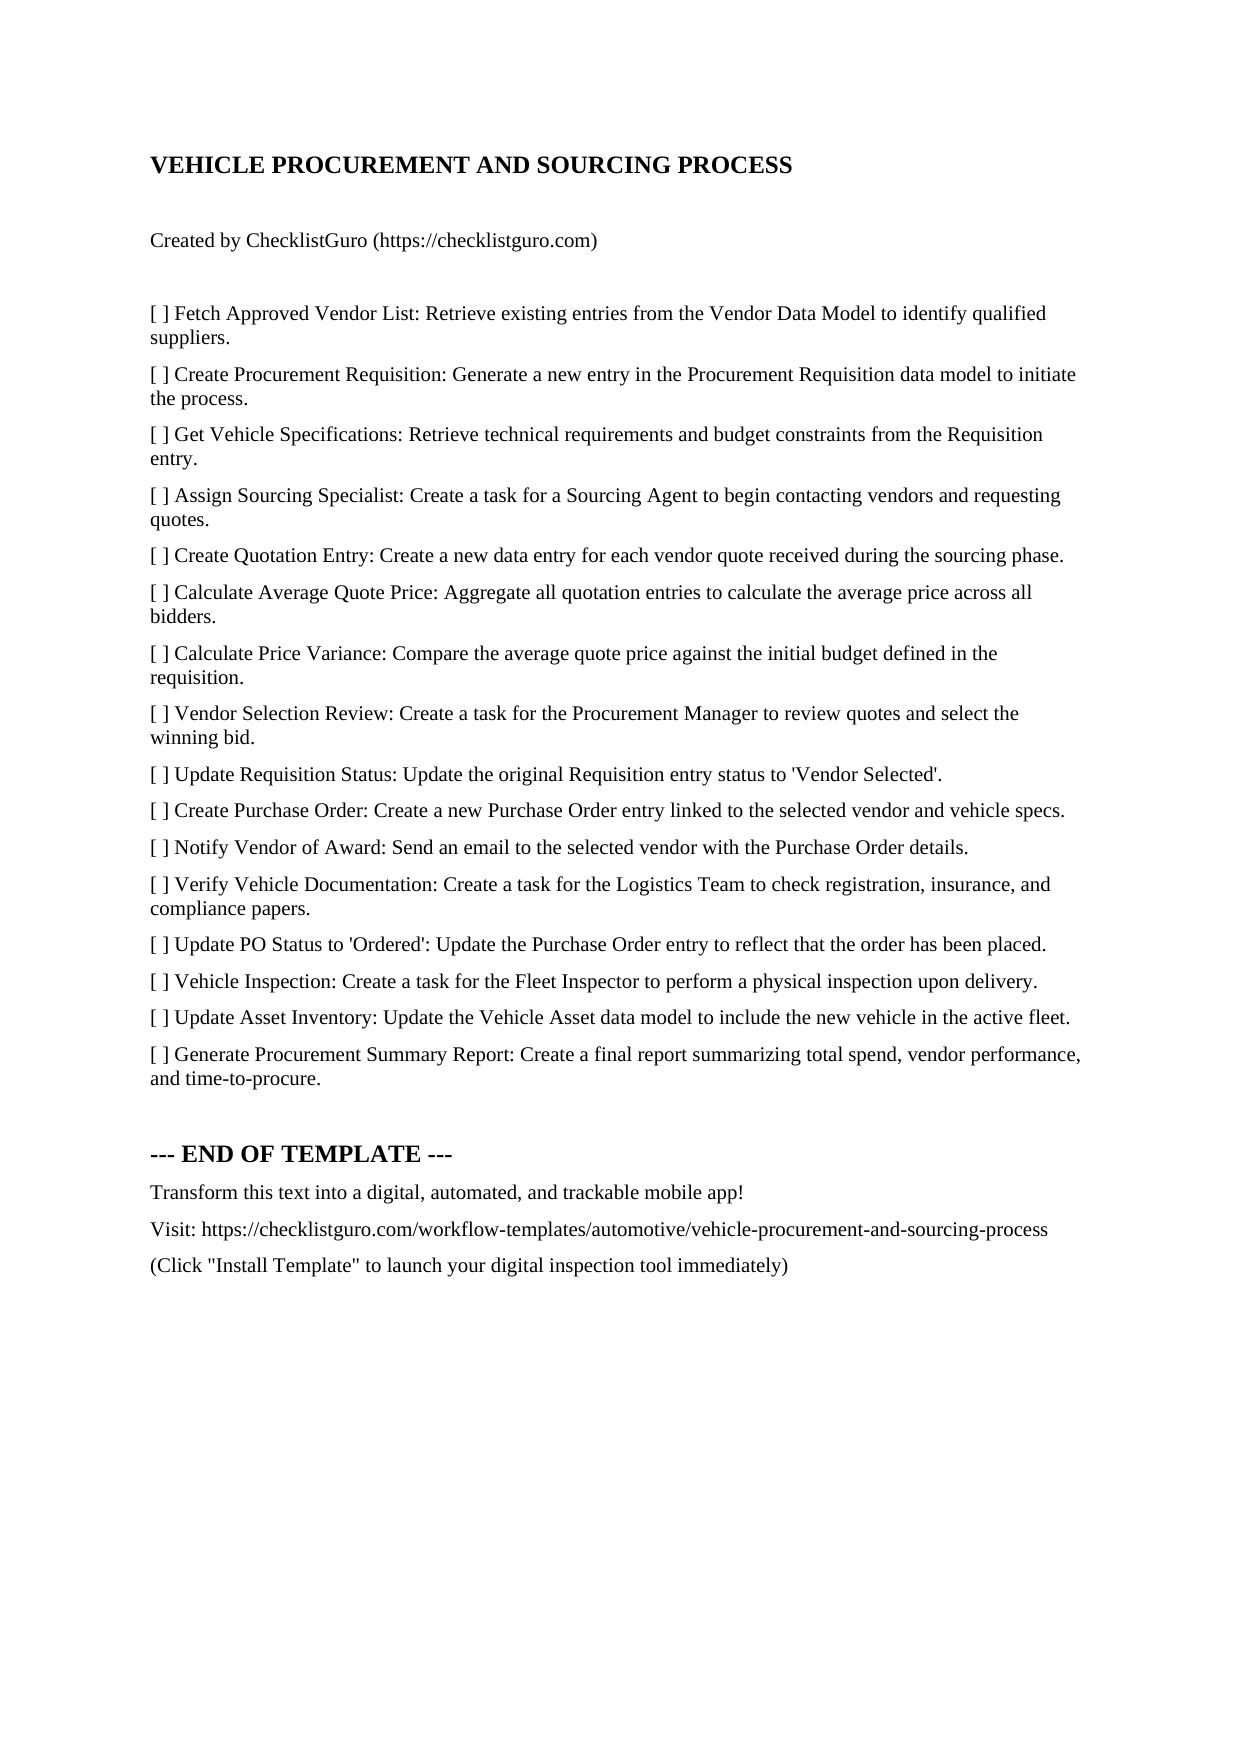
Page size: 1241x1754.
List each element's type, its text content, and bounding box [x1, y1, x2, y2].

text [ ] Update Asset Inventory: Update the Vehicle Asset data model to include the new vehicle in the active fleet. [150, 1005, 1090, 1029]
text [ ] Notify Vendor of Award: Send an email to the selected vendor with the Purchase Order details. [150, 835, 1090, 859]
text [ ] Create Quotation Entry: Create a new data entry for each vendor quote received during the sourcing phase. [150, 543, 1090, 567]
text [ ] Fetch Approved Vendor List: Retrieve existing entries from the Vendor Data Model to identify qualified suppliers. [150, 301, 1090, 349]
text Visit: https://checklistguro.com/workflow-templates/automotive/vehicle-procurement-and-sourcing-process [150, 1217, 1090, 1241]
text [ ] Vendor Selection Review: Create a task for the Procurement Manager to review quotes and select the winning bid. [150, 701, 1090, 749]
text [ ] Create Procurement Requisition: Generate a new entry in the Procurement Requisition data model to initiate the process. [150, 362, 1090, 410]
text VEHICLE PROCUREMENT AND SOURCING PROCESS [150, 150, 1090, 179]
text [ ] Update Requisition Status: Update the original Requisition entry status to 'Vendor Selected'. [150, 762, 1090, 786]
text [ ] Generate Procurement Summary Report: Create a final report summarizing total spend, vendor performance, and time-to-procure. [150, 1042, 1090, 1090]
text [ ] Calculate Average Quote Price: Aggregate all quotation entries to calculate the average price across all bidders. [150, 580, 1090, 628]
text --- END OF TEMPLATE --- [150, 1139, 1090, 1168]
text [ ] Verify Vehicle Documentation: Create a task for the Logistics Team to check registration, insurance, and compliance papers. [150, 872, 1090, 920]
text [ ] Assign Sourcing Specialist: Create a task for a Sourcing Agent to begin contacting vendors and requesting quotes. [150, 483, 1090, 531]
text Transform this text into a digital, automated, and trackable mobile app! [150, 1180, 1090, 1204]
text (Click "Install Template" to launch your digital inspection tool immediately) [150, 1253, 1090, 1277]
text [ ] Get Vehicle Specifications: Retrieve technical requirements and budget constraints from the Requisition entry. [150, 422, 1090, 470]
text [ ] Update PO Status to 'Ordered': Update the Purchase Order entry to reflect that the order has been placed. [150, 932, 1090, 956]
text [ ] Calculate Price Variance: Compare the average quote price against the initial budget defined in the requisition. [150, 641, 1090, 689]
text [ ] Vehicle Inspection: Create a task for the Fleet Inspector to perform a physical inspection upon delivery. [150, 969, 1090, 993]
text Created by ChecklistGuro (https://checklistguro.com) [150, 228, 1090, 252]
text [ ] Create Purchase Order: Create a new Purchase Order entry linked to the selected vendor and vehicle specs. [150, 798, 1090, 822]
